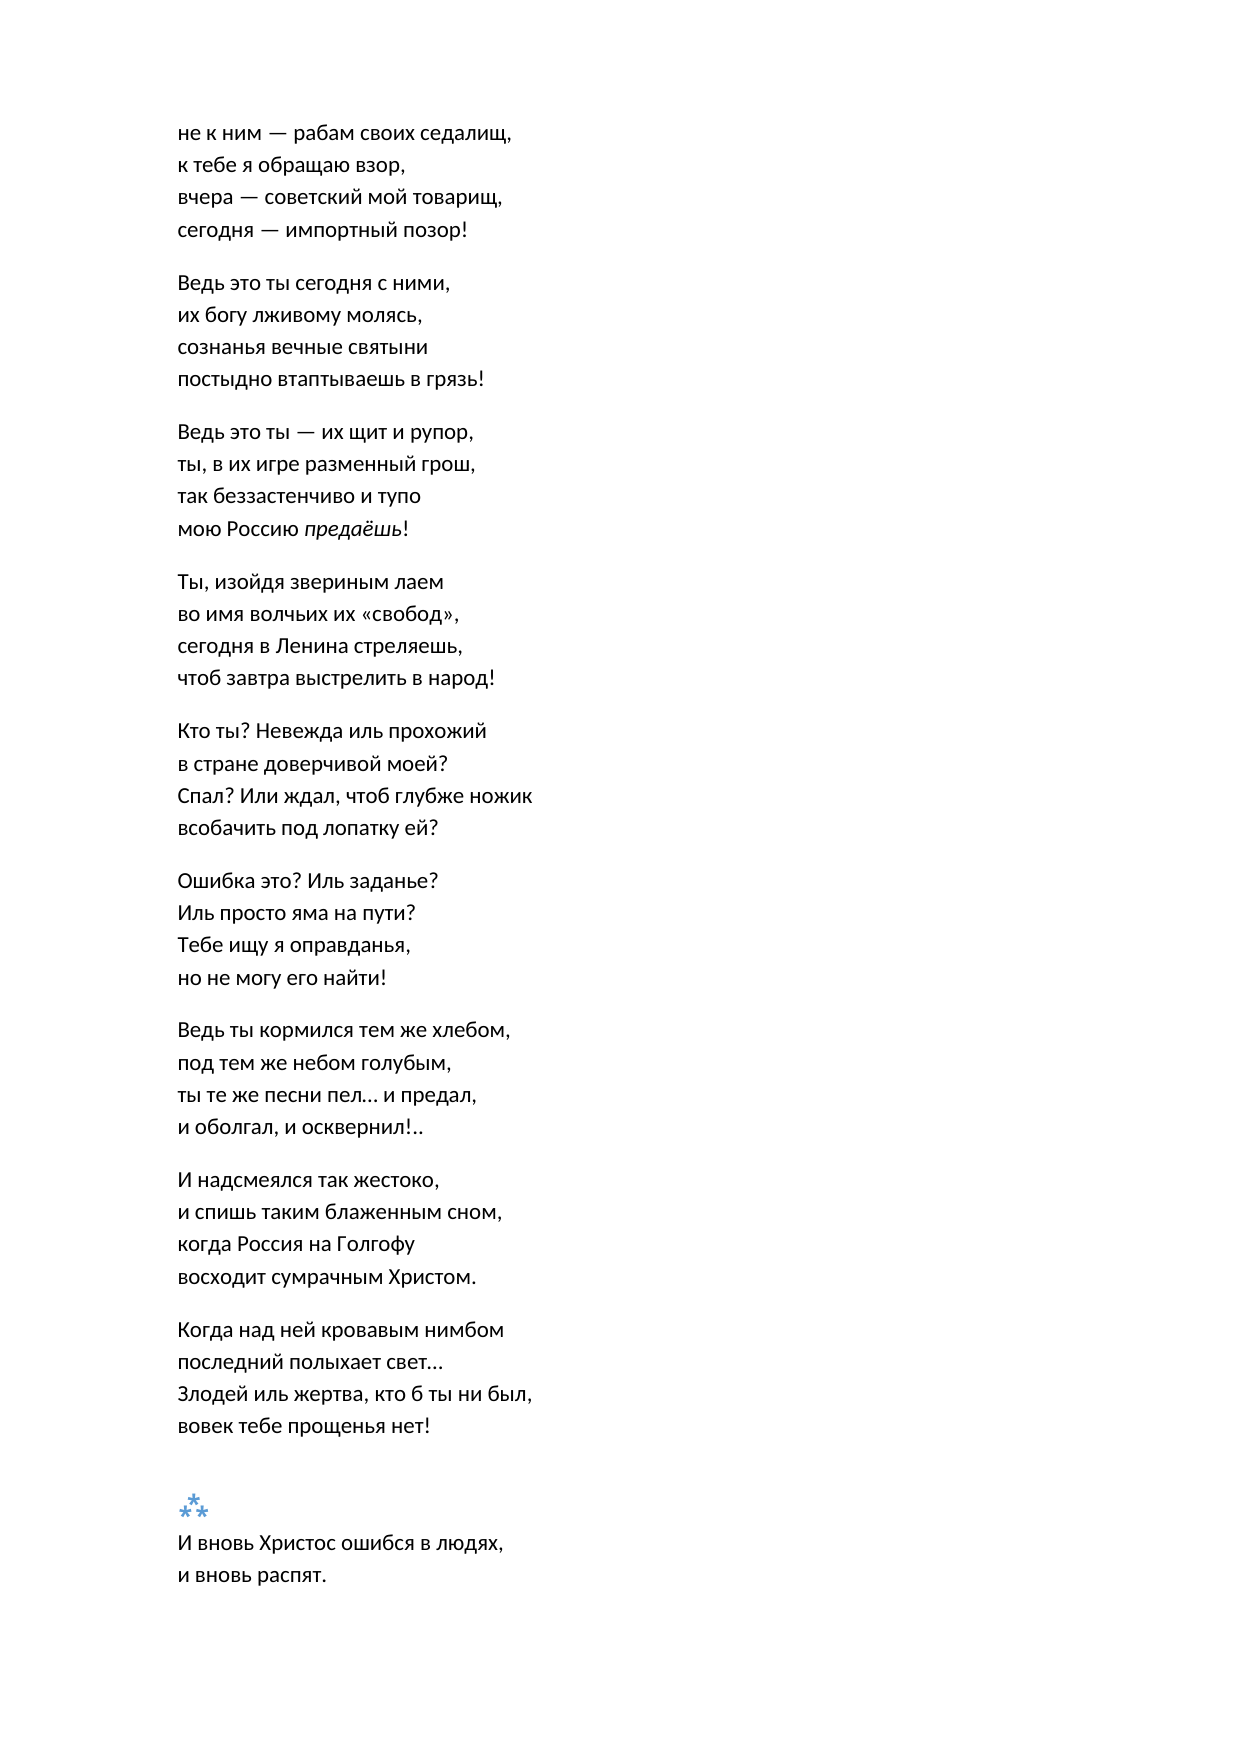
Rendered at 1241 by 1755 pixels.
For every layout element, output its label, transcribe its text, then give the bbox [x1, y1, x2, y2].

subtitle ⁂ [177, 1485, 1152, 1522]
text И вновь Христос ошибся в людях, и вновь распят. [177, 1528, 1152, 1588]
text Кто ты? Невежда иль прохожий в стране доверчивой моей? Спал? Или ждал, чтоб глубже ножик всобачить под лопатку ей? [177, 716, 1152, 841]
text И надсмеялся так жестоко, и спишь таким блаженным сном, когда Россия на Голгофу восходит сумрачным Христом. [177, 1165, 1152, 1290]
text Когда над ней кровавым нимбом последний полыхает свет… Злодей иль жертва, кто б ты ни был, вовек тебе прощенья нет! [177, 1315, 1152, 1439]
text Ведь это ты сегодня с ними, их богу лживому молясь, сознанья вечные святыни постыдно втаптываешь в грязь! [177, 268, 1152, 392]
text Ведь это ты — их щит и рупор, ты, в их игре разменный грош, так беззастенчиво и тупо мою Россию предаёшь! [177, 417, 1152, 542]
text не к ним — рабам своих седалищ, к тебе я обращаю взор, вчера — советский мой товарищ, сегодня — импортный позор! [177, 118, 1152, 243]
text Ведь ты кормился тем же хлебом, под тем же небом голубым, ты те же песни пел… и предал, и оболгал, и осквернил!.. [177, 1016, 1152, 1140]
text Ты, изойдя звериным лаем во имя волчьих их «свобод», сегодня в Ленина стреляешь, чтоб завтра выстрелить в народ! [177, 567, 1152, 691]
text Ошибка это? Иль заданье? Иль просто яма на пути? Тебе ищу я оправданья, но не могу его найти! [177, 866, 1152, 991]
